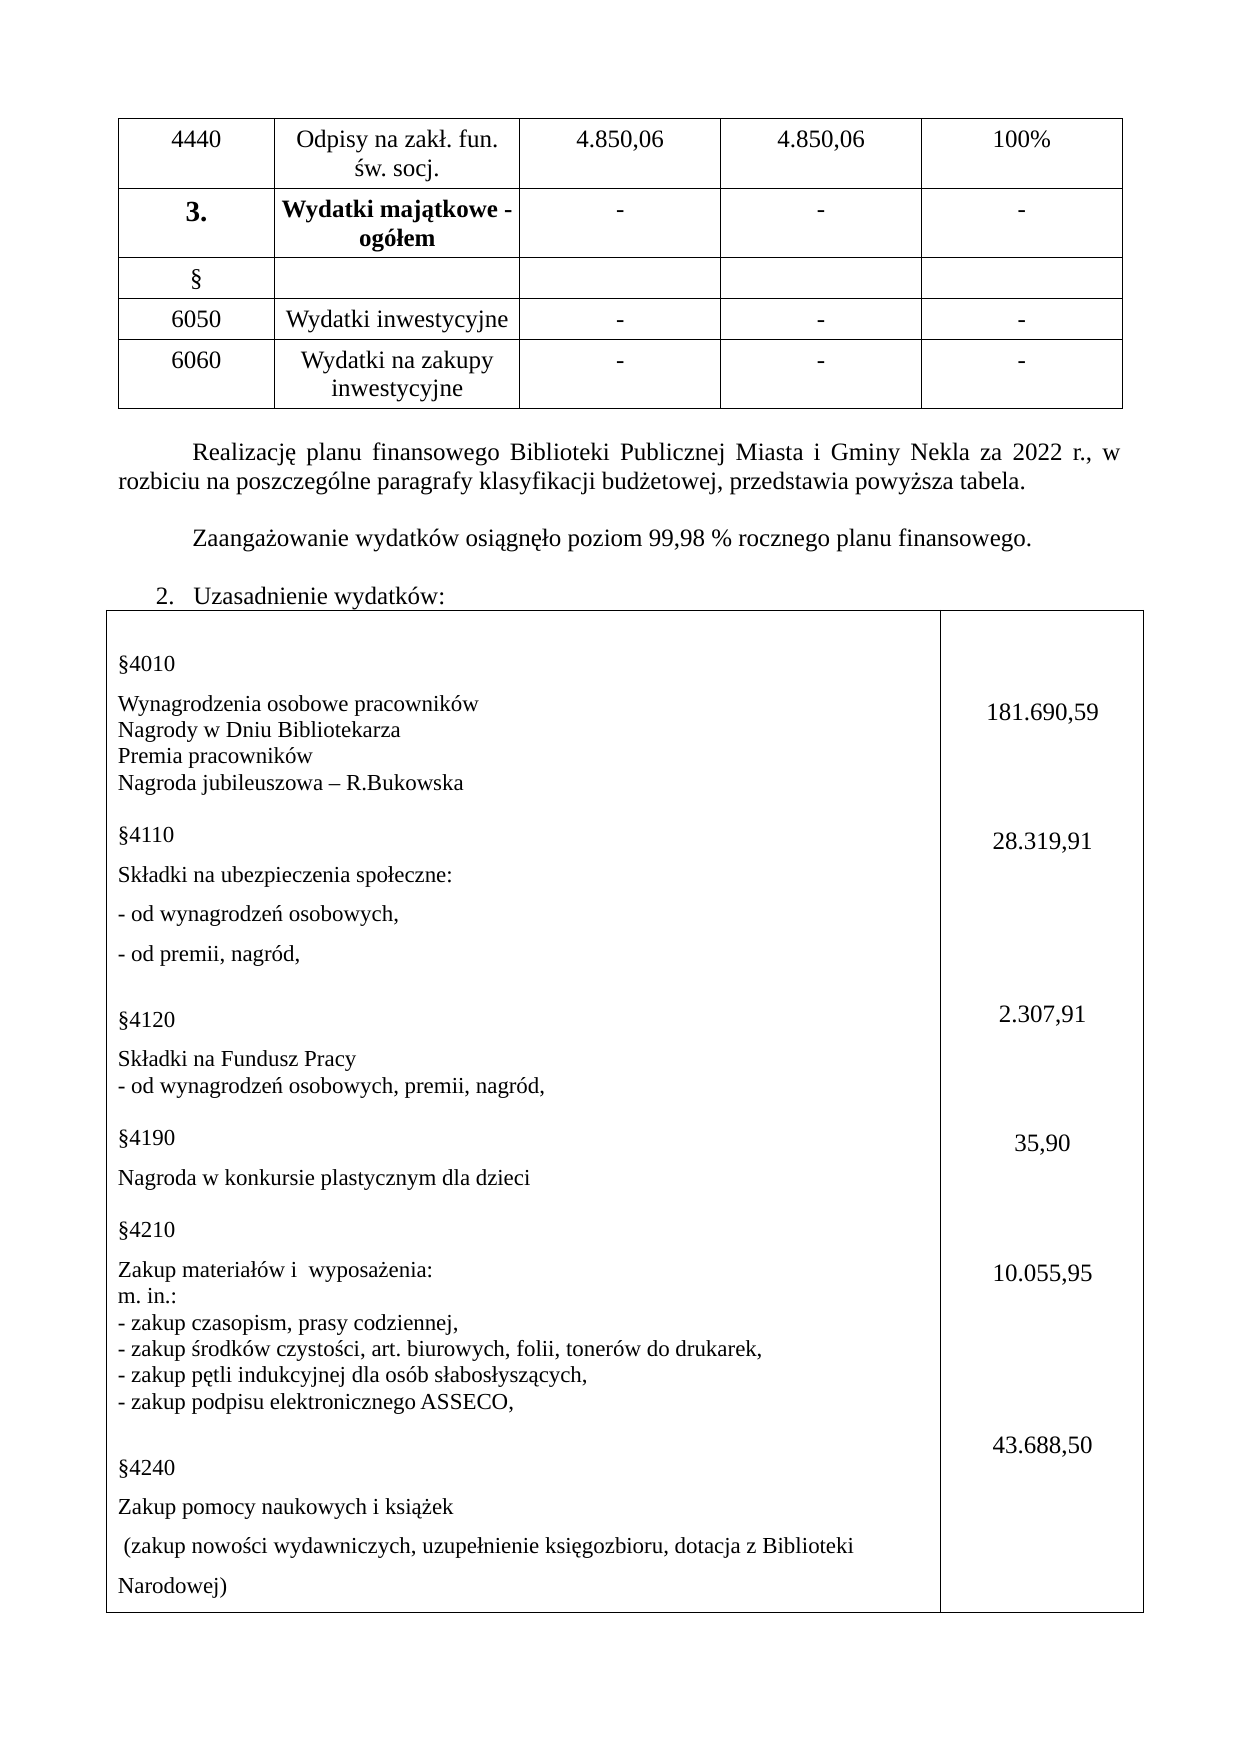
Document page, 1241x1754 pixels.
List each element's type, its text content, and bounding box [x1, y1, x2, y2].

table_cell Wydatki majątkowe - ogółem [275, 189, 519, 257]
list Uzasadnienie wydatków: [156, 581, 1122, 610]
table_header 181.690,59 28.319,91 2.307,91 35,90 10.055,95 43.688,50 [941, 611, 1143, 1612]
table_cell - [922, 299, 1122, 338]
table_cell - [520, 340, 720, 408]
table_cell - [721, 299, 921, 338]
table_cell 6050 [119, 299, 274, 338]
table_cell 4.850,06 [721, 119, 921, 188]
table_cell - [721, 189, 921, 257]
table_cell - [922, 340, 1122, 408]
text Zaangażowanie wydatków osiągnęło poziom 99,98 % rocznego planu finansowego. [118, 523, 1122, 552]
table_cell [275, 258, 519, 298]
table_cell - [922, 189, 1122, 257]
table_cell [721, 258, 921, 298]
table_cell Wydatki inwestycyjne [275, 299, 519, 338]
table_header §4010 Wynagrodzenia osobowe pracowników Nagrody w Dniu Bibliotekarza Premia pracowników Nagroda jubileuszowa – R.Bukowska §4110 Składki na ubezpieczenia społeczne: - od wynagrodzeń osobowych, - od premii, nagród, §4120 Składki na Fundusz Pracy - od wynagrodzeń osobowych, premii, nagród, §4190 Nagroda w konkursie plastycznym dla dzieci §4210 Zakup materiałów i wyposażenia: m. in.: - zakup czasopism, prasy codziennej, - zakup środków czystości, art. biurowych, folii, tonerów do drukarek, - zakup pętli indukcyjnej dla osób słabosłyszących, - zakup podpisu elektronicznego ASSECO, §4240 Zakup pomocy naukowych i książek (zakup nowości wydawniczych, uzupełnienie księgozbioru, dotacja z Biblioteki Narodowej) [107, 611, 940, 1612]
table_cell Wydatki na zakupy inwestycyjne [275, 340, 519, 408]
table_cell 100% [922, 119, 1122, 188]
table_cell 3. [119, 189, 274, 257]
table_cell - [520, 299, 720, 338]
table_cell [520, 258, 720, 298]
table_cell Odpisy na zakł. fun. św. socj. [275, 119, 519, 188]
table_cell [922, 258, 1122, 298]
table_cell 6060 [119, 340, 274, 408]
table_cell - [721, 340, 921, 408]
table_cell - [520, 189, 720, 257]
table_cell § [119, 258, 274, 298]
table_cell 4.850,06 [520, 119, 720, 188]
table_cell 4440 [119, 119, 274, 188]
text Realizację planu finansowego Biblioteki Publicznej Miasta i Gminy Nekla za 2022 r., w rozbiciu na poszczególne paragrafy klasyfikacji budżetowej, przedstawia powyższa tabela. [118, 437, 1122, 495]
